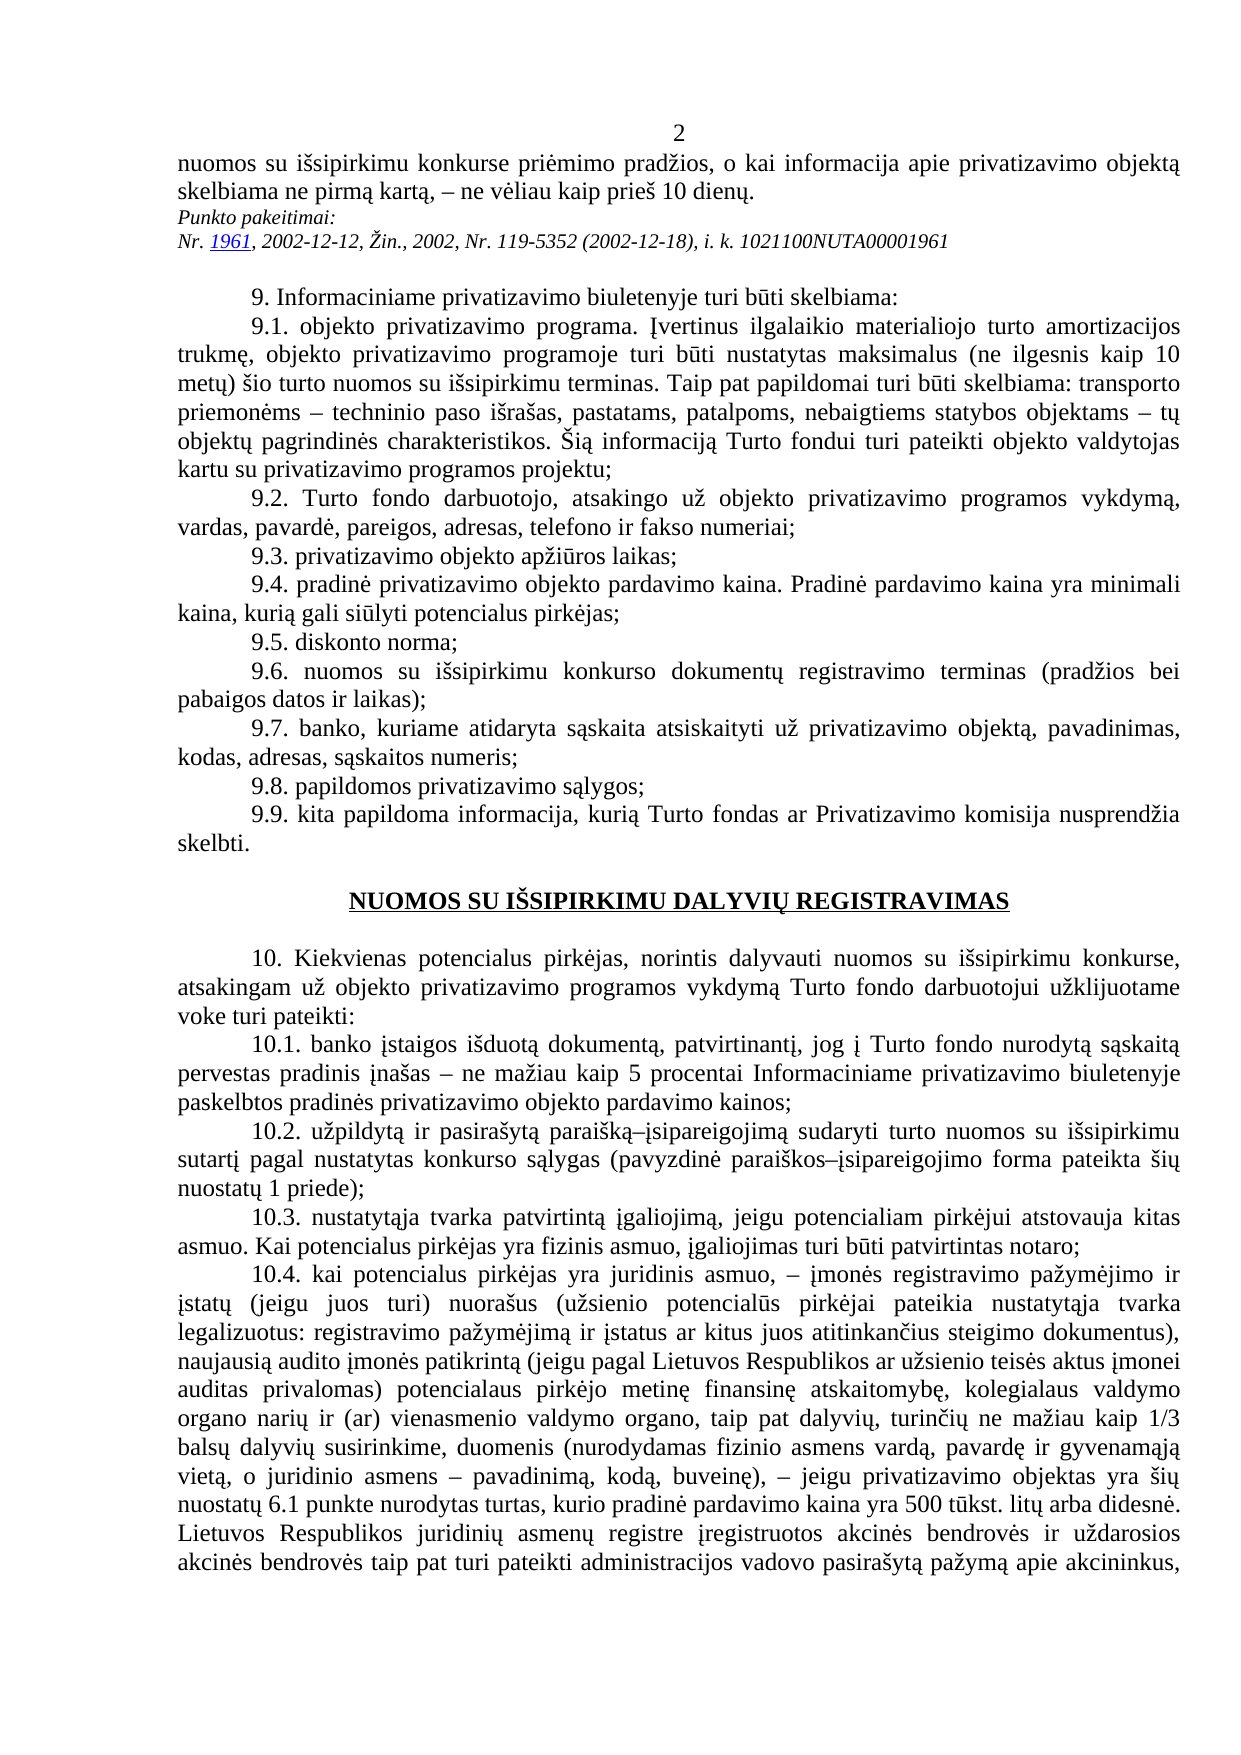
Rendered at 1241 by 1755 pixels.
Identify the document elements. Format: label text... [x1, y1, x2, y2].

text NUOMOS SU IŠSIPIRKIMU DALYVIŲ REGISTRAVIMAS [177, 886, 1181, 914]
text 10.2. užpildytą ir pasirašytą paraišką–įsipareigojimą sudaryti turto nuomos su išsipirkimu sutartį pagal nustatytas konkurso sąlygas (pavyzdinė paraiškos–įsipareigojimo forma pateikta šių nuostatų 1 priede); [177, 1116, 1181, 1202]
text 9.9. kita papildoma informacija, kurią Turto fondas ar Privatizavimo komisija nusprendžia skelbti. [177, 799, 1181, 857]
text 10.1. banko įstaigos išduotą dokumentą, patvirtinantį, jog į Turto fondo nurodytą sąskaitą pervestas pradinis įnašas – ne mažiau kaip 5 procentai Informaciniame privatizavimo biuletenyje paskelbtos pradinės privatizavimo objekto pardavimo kainos; [177, 1029, 1181, 1116]
text 10.3. nustatytąja tvarka patvirtintą įgaliojimą, jeigu potencialiam pirkėjui atstovauja kitas asmuo. Kai potencialus pirkėjas yra fizinis asmuo, įgaliojimas turi būti patvirtintas notaro; [177, 1202, 1181, 1259]
text Nr. 1961, 2002-12-12, Žin., 2002, Nr. 119-5352 (2002-12-18), i. k. 1021100NUTA00001961 [177, 229, 1181, 253]
text 10. Kiekvienas potencialus pirkėjas, norintis dalyvauti nuomos su išsipirkimu konkurse, atsakingam už objekto privatizavimo programos vykdymą Turto fondo darbuotojui užklijuotame voke turi pateikti: [177, 943, 1181, 1029]
text 9.8. papildomos privatizavimo sąlygos; [177, 771, 1181, 799]
text 9.5. diskonto norma; [177, 627, 1181, 656]
text 10.4. kai potencialus pirkėjas yra juridinis asmuo, – įmonės registravimo pažymėjimo ir įstatų (jeigu juos turi) nuorašus (užsienio potencialūs pirkėjai pateikia nustatytąja tvarka legalizuotus: registravimo pažymėjimą ir įstatus ar kitus juos atitinkančius steigimo dokumentus), naujausią audito įmonės patikrintą (jeigu pagal Lietuvos Respublikos ar užsienio teisės aktus įmonei auditas privalomas) potencialaus pirkėjo metinę finansinę atskaitomybę, kolegialaus valdymo organo narių ir (ar) vienasmenio valdymo organo, taip pat dalyvių, turinčių ne mažiau kaip 1/3 balsų dalyvių susirinkime, duomenis (nurodydamas fizinio asmens vardą, pavardę ir gyvenamąją vietą, o juridinio asmens – pavadinimą, kodą, buveinę), – jeigu privatizavimo objektas yra šių nuostatų 6.1 punkte nurodytas turtas, kurio pradinė pardavimo kaina yra 500 tūkst. litų arba didesnė. Lietuvos Respublikos juridinių asmenų registre įregistruotos akcinės bendrovės ir uždarosios akcinės bendrovės taip pat turi pateikti administracijos vadovo pasirašytą pažymą apie akcininkus, [177, 1259, 1181, 1576]
text 9.2. Turto fondo darbuotojo, atsakingo už objekto privatizavimo programos vykdymą, vardas, pavardė, pareigos, adresas, telefono ir fakso numeriai; [177, 483, 1181, 541]
text nuomos su išsipirkimu konkurse priėmimo pradžios, o kai informacija apie privatizavimo objektą skelbiama ne pirmą kartą, – ne vėliau kaip prieš 10 dienų. [177, 148, 1181, 205]
text Punkto pakeitimai: [177, 205, 1181, 229]
text 9. Informaciniame privatizavimo biuletenyje turi būti skelbiama: [177, 282, 1181, 311]
text 9.1. objekto privatizavimo programa. Įvertinus ilgalaikio materialiojo turto amortizacijos trukmę, objekto privatizavimo programoje turi būti nustatytas maksimalus (ne ilgesnis kaip 10 metų) šio turto nuomos su išsipirkimu terminas. Taip pat papildomai turi būti skelbiama: transporto priemonėms – techninio paso išrašas, pastatams, patalpoms, nebaigtiems statybos objektams – tų objektų pagrindinės charakteristikos. Šią informaciją Turto fondui turi pateikti objekto valdytojas kartu su privatizavimo programos projektu; [177, 311, 1181, 483]
text 9.3. privatizavimo objekto apžiūros laikas; [177, 541, 1181, 569]
text 9.7. banko, kuriame atidaryta sąskaita atsiskaityti už privatizavimo objektą, pavadinimas, kodas, adresas, sąskaitos numeris; [177, 713, 1181, 771]
text 9.4. pradinė privatizavimo objekto pardavimo kaina. Pradinė pardavimo kaina yra minimali kaina, kurią gali siūlyti potencialus pirkėjas; [177, 569, 1181, 627]
text 9.6. nuomos su išsipirkimu konkurso dokumentų registravimo terminas (pradžios bei pabaigos datos ir laikas); [177, 656, 1181, 713]
